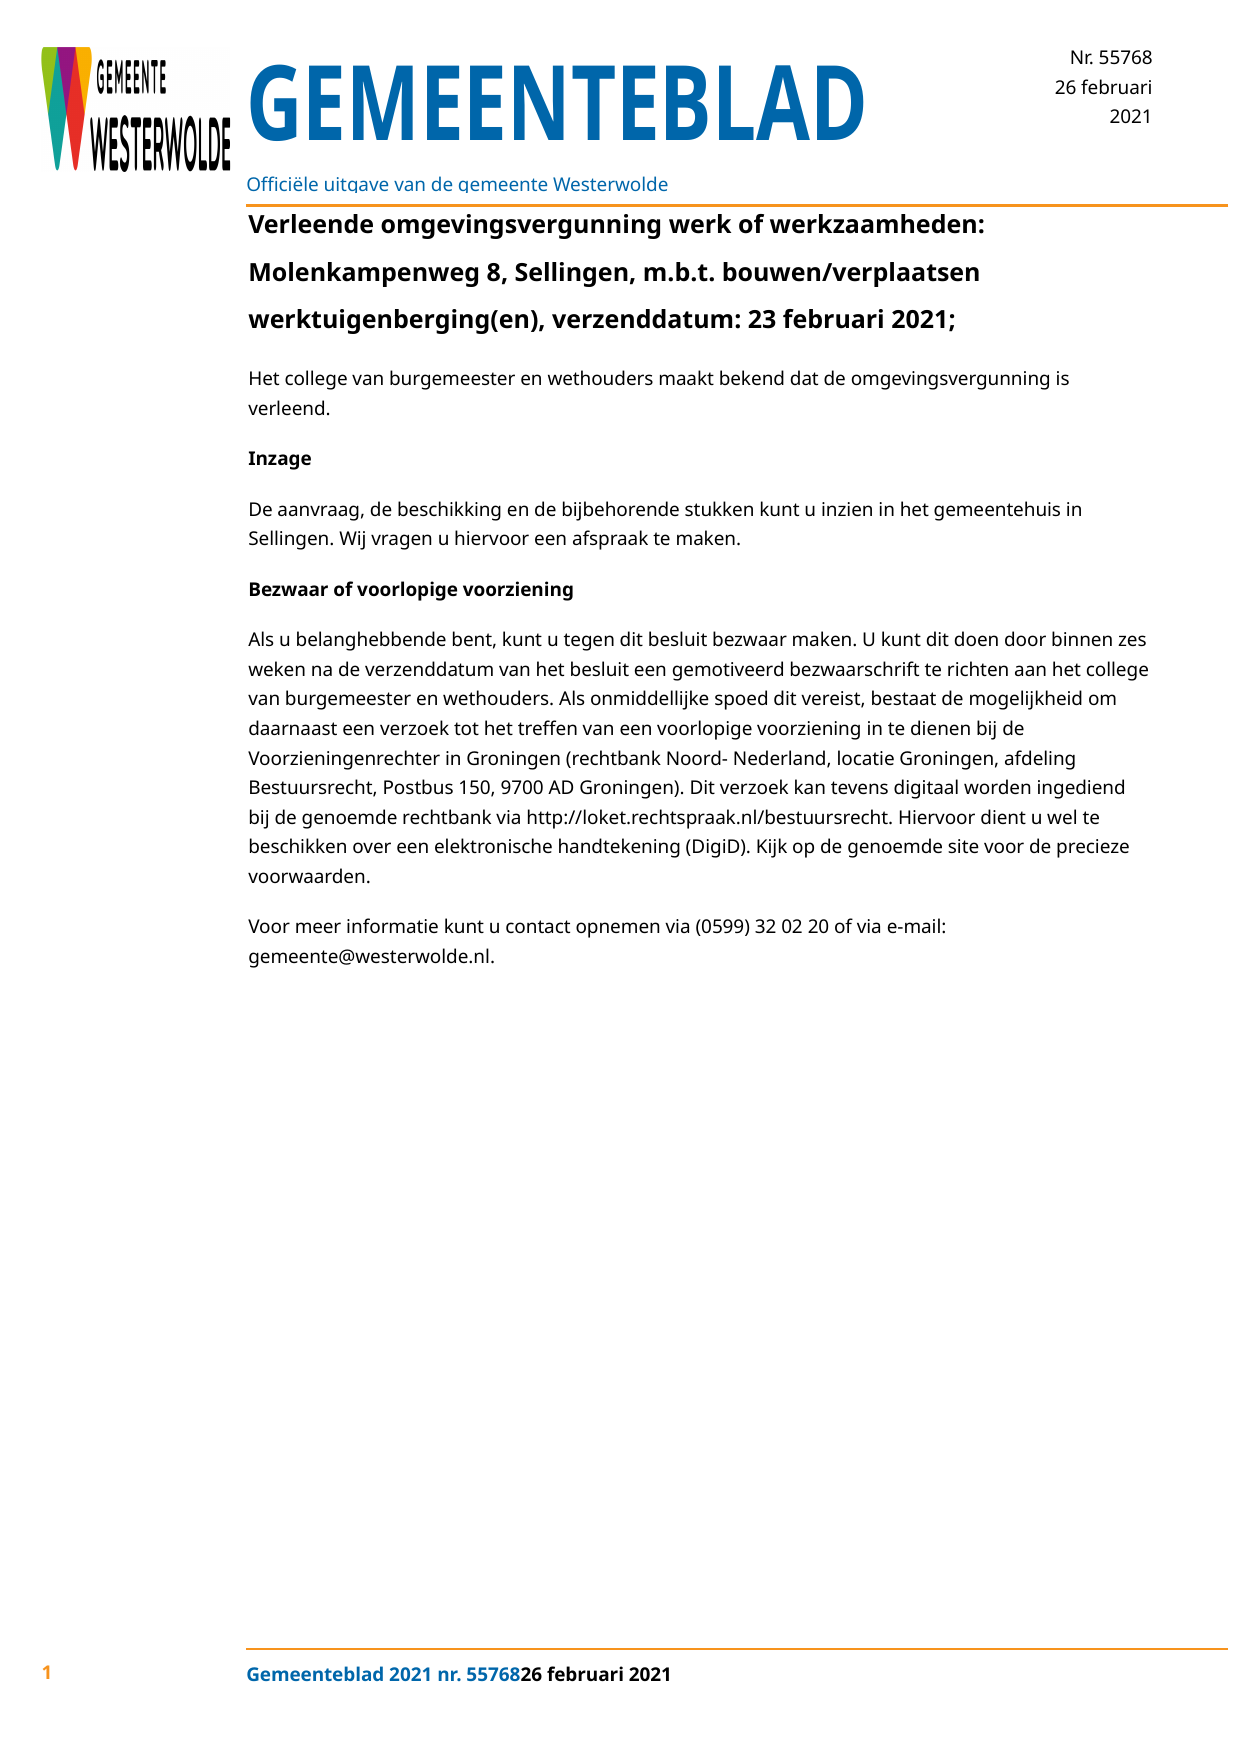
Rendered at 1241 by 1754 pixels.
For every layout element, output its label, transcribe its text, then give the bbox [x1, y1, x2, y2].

text Inzage [248, 446, 1152, 471]
picture [41, 47, 231, 172]
text Voor meer informatie kunt u contact opnemen via (0599) 32 02 20 of via e-mail: gemeente@westerwolde.nl. [248, 913, 1152, 969]
text De aanvraag, de beschikking en de bijbehorende stukken kunt u inzien in het gemeentehuis in Sellingen. Wij vragen u hiervoor een afspraak te maken. [248, 496, 1152, 551]
text Het college van burgemeester en wethouders maakt bekend dat de omgevingsvergunning is verleend. [248, 366, 1152, 421]
text Als u belanghebbende bent, kunt u tegen dit besluit bezwaar maken. U kunt dit doen door binnen zes weken na de verzenddatum van het besluit een gemotiveerd bezwaarschrift te richten aan het college van burgemeester en wethouders. Als onmiddellijke spoed dit vereist, bestaat de mogelijkheid om daarnaast een verzoek tot het treffen van een voorlopige voorziening in te dienen bij de Voorzieningenrechter in Groningen (rechtbank Noord- Nederland, locatie Groningen, afdeling Bestuursrecht, Postbus 150, 9700 AD Groningen). Dit verzoek kan tevens digitaal worden ingediend bij de genoemde rechtbank via http://loket.rechtspraak.nl/bestuursrecht. Hiervoor dient u wel te beschikken over een elektronische handtekening (DigiD). Kijk op de genoemde site voor de precieze voorwaarden. [248, 626, 1152, 889]
text Bezwaar of voorlopige voorziening [248, 576, 1152, 602]
text Verleende omgevingsvergunning werk of werkzaamheden: Molenkampenweg 8, Sellingen, m.b.t. bouwen/verplaatsen werktuigenberging(en), verzenddatum: 23 februari 2021; [248, 207, 1152, 336]
